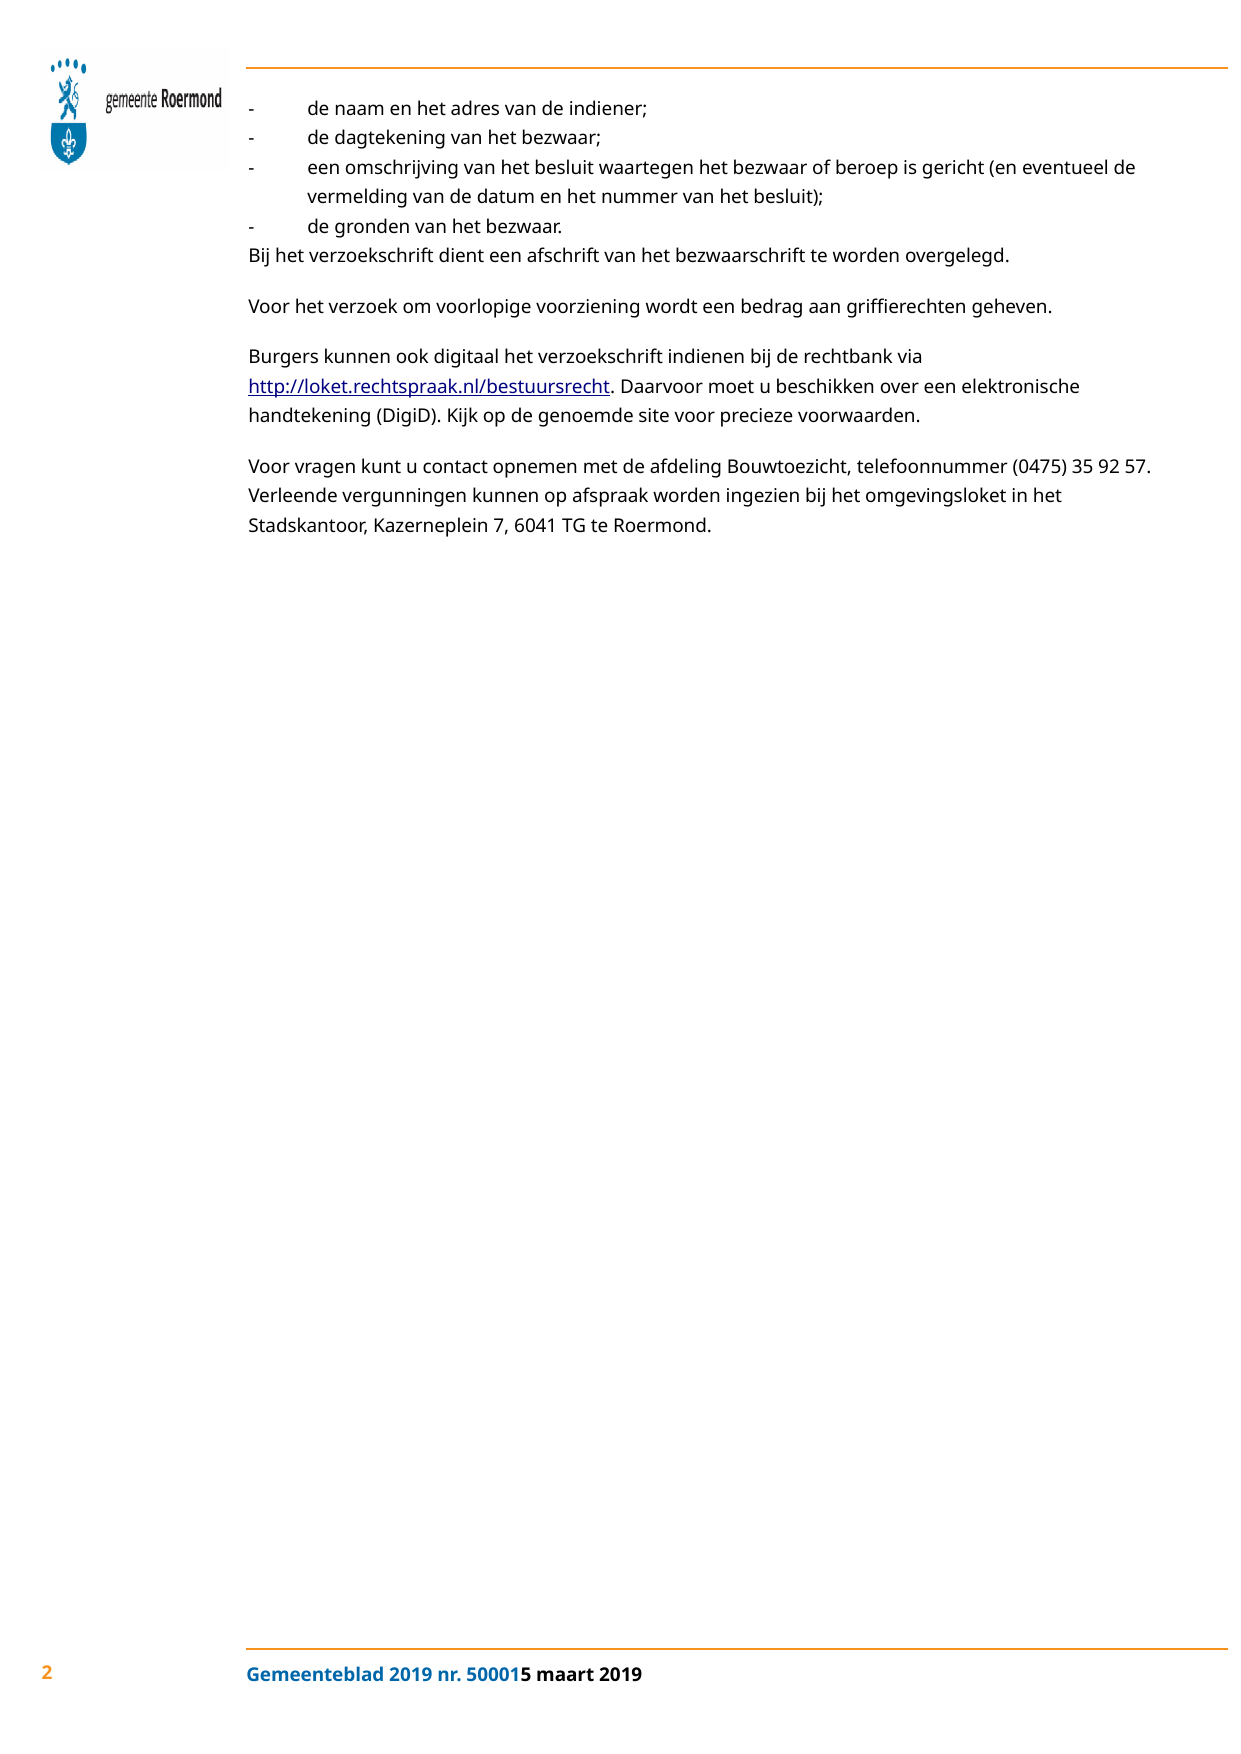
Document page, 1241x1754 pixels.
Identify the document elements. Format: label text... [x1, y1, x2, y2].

list de naam en het adres van de indiener; [248, 95, 1152, 121]
text Bij het verzoekschrift dient een afschrift van het bezwaarschrift te worden overgelegd. [248, 243, 1152, 268]
list een omschrijving van het besluit waartegen het bezwaar of beroep is gericht (en eventueel de vermelding van de datum en het nummer van het besluit); [248, 154, 1152, 209]
list de dagtekening van het bezwaar; [248, 124, 1152, 150]
text Voor vragen kunt u contact opnemen met de afdeling Bouwtoezicht, telefoonnummer (0475) 35 92 57. Verleende vergunningen kunnen op afspraak worden ingezien bij het omgevingsloket in het Stadskantoor, Kazerneplein 7, 6041 TG te Roermond. [248, 453, 1152, 538]
text Voor het verzoek om voorlopige voorziening wordt een bedrag aan griffierechten geheven. [248, 293, 1152, 319]
text Burgers kunnen ook digitaal het verzoekschrift indienen bij de rechtbank via http://loket.rechtspraak.nl/bestuursrecht. Daarvoor moet u beschikken over een elektronische handtekening (DigiD). Kijk op de genoemde site voor precieze voorwaarden. [248, 343, 1152, 428]
list de gronden van het bezwaar. [248, 213, 1152, 239]
picture [41, 47, 231, 172]
